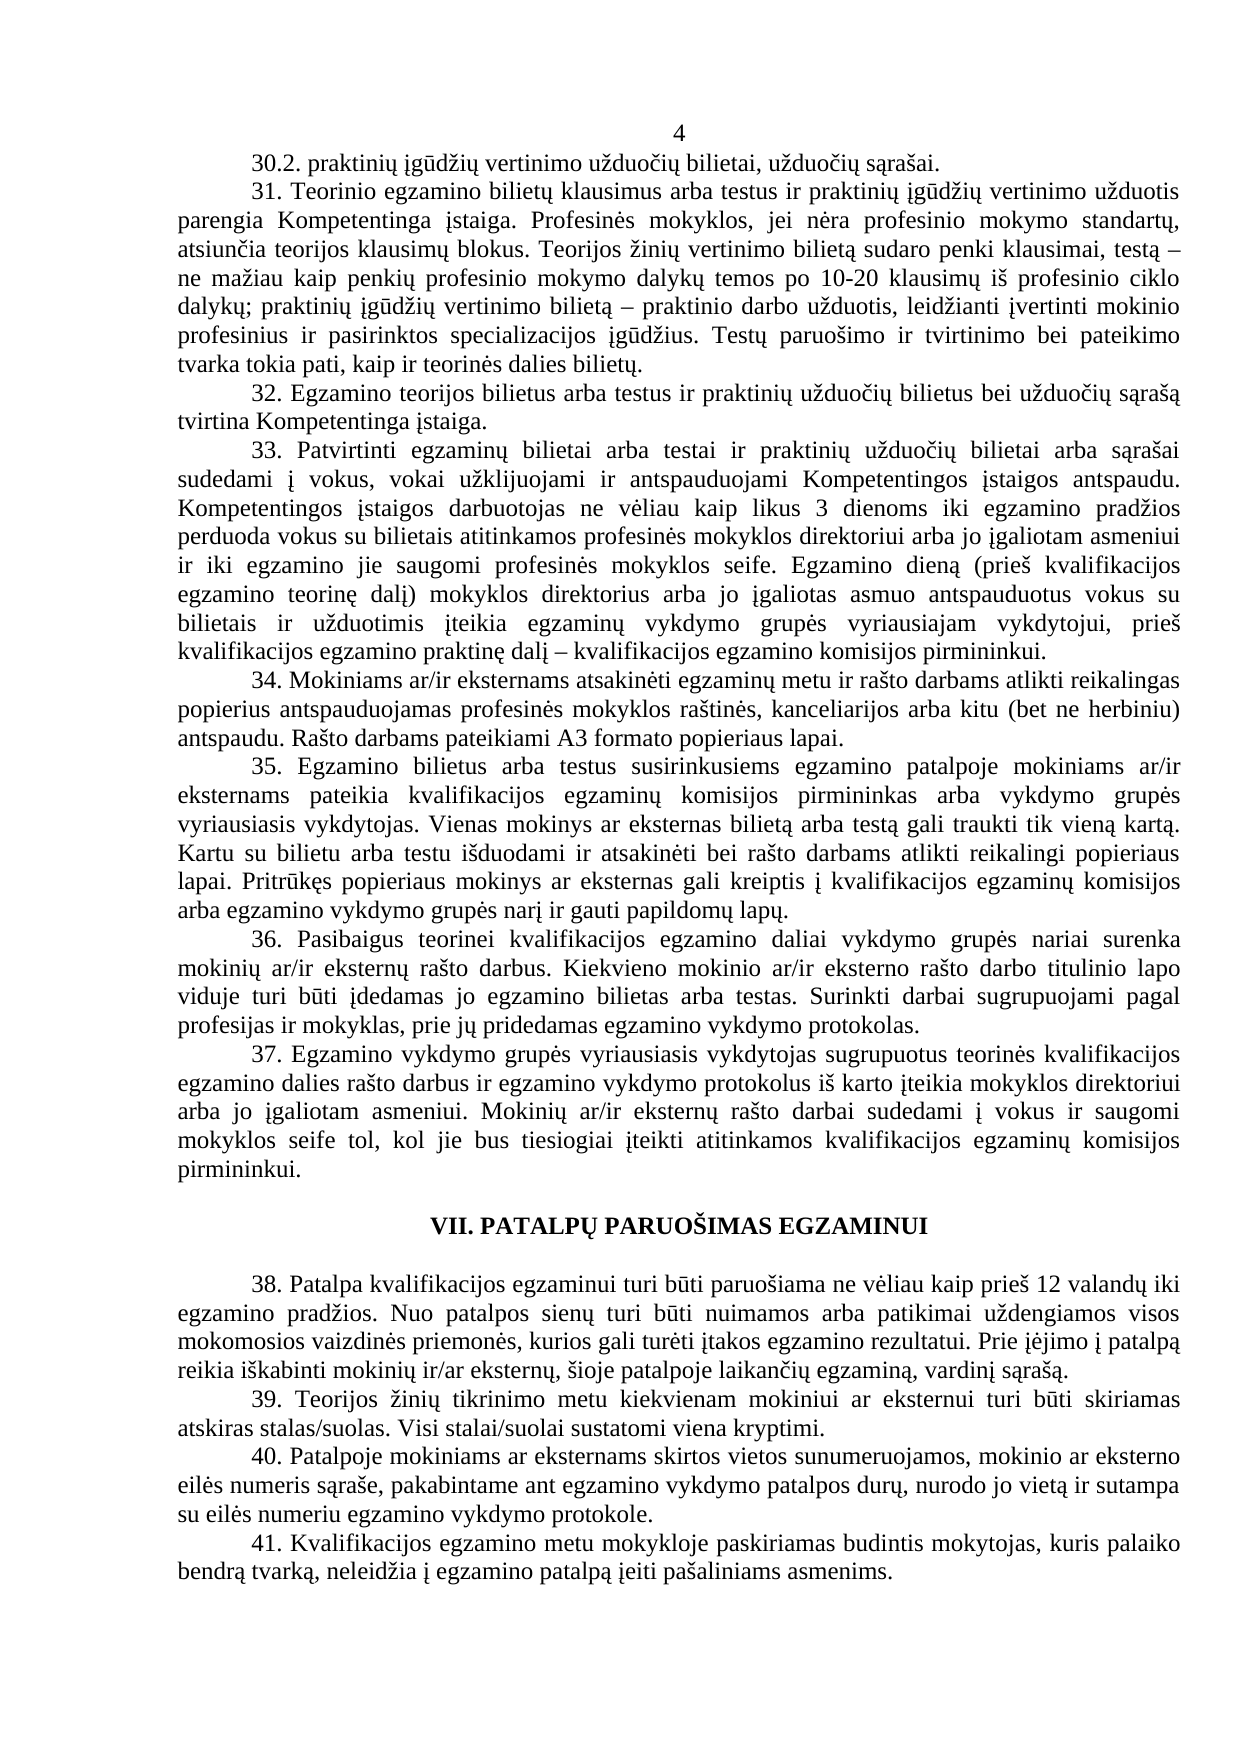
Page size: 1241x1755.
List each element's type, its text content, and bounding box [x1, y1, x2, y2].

text 38. Patalpa kvalifikacijos egzaminui turi būti paruošiama ne vėliau kaip prieš 12 valandų iki egzamino pradžios. Nuo patalpos sienų turi būti nuimamos arba patikimai uždengiamos visos mokomosios vaizdinės priemonės, kurios gali turėti įtakos egzamino rezultatui. Prie įėjimo į patalpą reikia iškabinti mokinių ir/ar eksternų, šioje patalpoje laikančių egzaminą, vardinį sąrašą. [177, 1269, 1181, 1384]
text 37. Egzamino vykdymo grupės vyriausiasis vykdytojas sugrupuotus teorinės kvalifikacijos egzamino dalies rašto darbus ir egzamino vykdymo protokolus iš karto įteikia mokyklos direktoriui arba jo įgaliotam asmeniui. Mokinių ar/ir eksternų rašto darbai sudedami į vokus ir saugomi mokyklos seife tol, kol jie bus tiesiogiai įteikti atitinkamos kvalifikacijos egzaminų komisijos pirmininkui. [177, 1039, 1181, 1183]
text 33. Patvirtinti egzaminų bilietai arba testai ir praktinių užduočių bilietai arba sąrašai sudedami į vokus, vokai užklijuojami ir antspauduojami Kompetentingos įstaigos antspaudu. Kompetentingos įstaigos darbuotojas ne vėliau kaip likus 3 dienoms iki egzamino pradžios perduoda vokus su bilietais atitinkamos profesinės mokyklos direktoriui arba jo įgaliotam asmeniui ir iki egzamino jie saugomi profesinės mokyklos seife. Egzamino dieną (prieš kvalifikacijos egzamino teorinę dalį) mokyklos direktorius arba jo įgaliotas asmuo antspauduotus vokus su bilietais ir užduotimis įteikia egzaminų vykdymo grupės vyriausiajam vykdytojui, prieš kvalifikacijos egzamino praktinę dalį – kvalifikacijos egzamino komisijos pirmininkui. [177, 435, 1181, 665]
text VII. PATALPŲ PARUOŠIMAS EGZAMINUI [177, 1211, 1181, 1240]
text 30.2. praktinių įgūdžių vertinimo užduočių bilietai, užduočių sąrašai. [177, 148, 1181, 176]
text 32. Egzamino teorijos bilietus arba testus ir praktinių užduočių bilietus bei užduočių sąrašą tvirtina Kompetentinga įstaiga. [177, 378, 1181, 435]
text 40. Patalpoje mokiniams ar eksternams skirtos vietos sunumeruojamos, mokinio ar eksterno eilės numeris sąraše, pakabintame ant egzamino vykdymo patalpos durų, nurodo jo vietą ir sutampa su eilės numeriu egzamino vykdymo protokole. [177, 1441, 1181, 1528]
text 34. Mokiniams ar/ir eksternams atsakinėti egzaminų metu ir rašto darbams atlikti reikalingas popierius antspauduojamas profesinės mokyklos raštinės, kanceliarijos arba kitu (bet ne herbiniu) antspaudu. Rašto darbams pateikiami A3 formato popieriaus lapai. [177, 665, 1181, 751]
text 41. Kvalifikacijos egzamino metu mokykloje paskiriamas budintis mokytojas, kuris palaiko bendrą tvarką, neleidžia į egzamino patalpą įeiti pašaliniams asmenims. [177, 1528, 1181, 1585]
text 36. Pasibaigus teorinei kvalifikacijos egzamino daliai vykdymo grupės nariai surenka mokinių ar/ir eksternų rašto darbus. Kiekvieno mokinio ar/ir eksterno rašto darbo titulinio lapo viduje turi būti įdedamas jo egzamino bilietas arba testas. Surinkti darbai sugrupuojami pagal profesijas ir mokyklas, prie jų pridedamas egzamino vykdymo protokolas. [177, 924, 1181, 1039]
text 39. Teorijos žinių tikrinimo metu kiekvienam mokiniui ar eksternui turi būti skiriamas atskiras stalas/suolas. Visi stalai/suolai sustatomi viena kryptimi. [177, 1384, 1181, 1441]
text 35. Egzamino bilietus arba testus susirinkusiems egzamino patalpoje mokiniams ar/ir eksternams pateikia kvalifikacijos egzaminų komisijos pirmininkas arba vykdymo grupės vyriausiasis vykdytojas. Vienas mokinys ar eksternas bilietą arba testą gali traukti tik vieną kartą. Kartu su bilietu arba testu išduodami ir atsakinėti bei rašto darbams atlikti reikalingi popieriaus lapai. Pritrūkęs popieriaus mokinys ar eksternas gali kreiptis į kvalifikacijos egzaminų komisijos arba egzamino vykdymo grupės narį ir gauti papildomų lapų. [177, 751, 1181, 924]
text 31. Teorinio egzamino bilietų klausimus arba testus ir praktinių įgūdžių vertinimo užduotis parengia Kompetentinga įstaiga. Profesinės mokyklos, jei nėra profesinio mokymo standartų, atsiunčia teorijos klausimų blokus. Teorijos žinių vertinimo bilietą sudaro penki klausimai, testą – ne mažiau kaip penkių profesinio mokymo dalykų temos po 10-20 klausimų iš profesinio ciklo dalykų; praktinių įgūdžių vertinimo bilietą – praktinio darbo užduotis, leidžianti įvertinti mokinio profesinius ir pasirinktos specializacijos įgūdžius. Testų paruošimo ir tvirtinimo bei pateikimo tvarka tokia pati, kaip ir teorinės dalies bilietų. [177, 176, 1181, 378]
